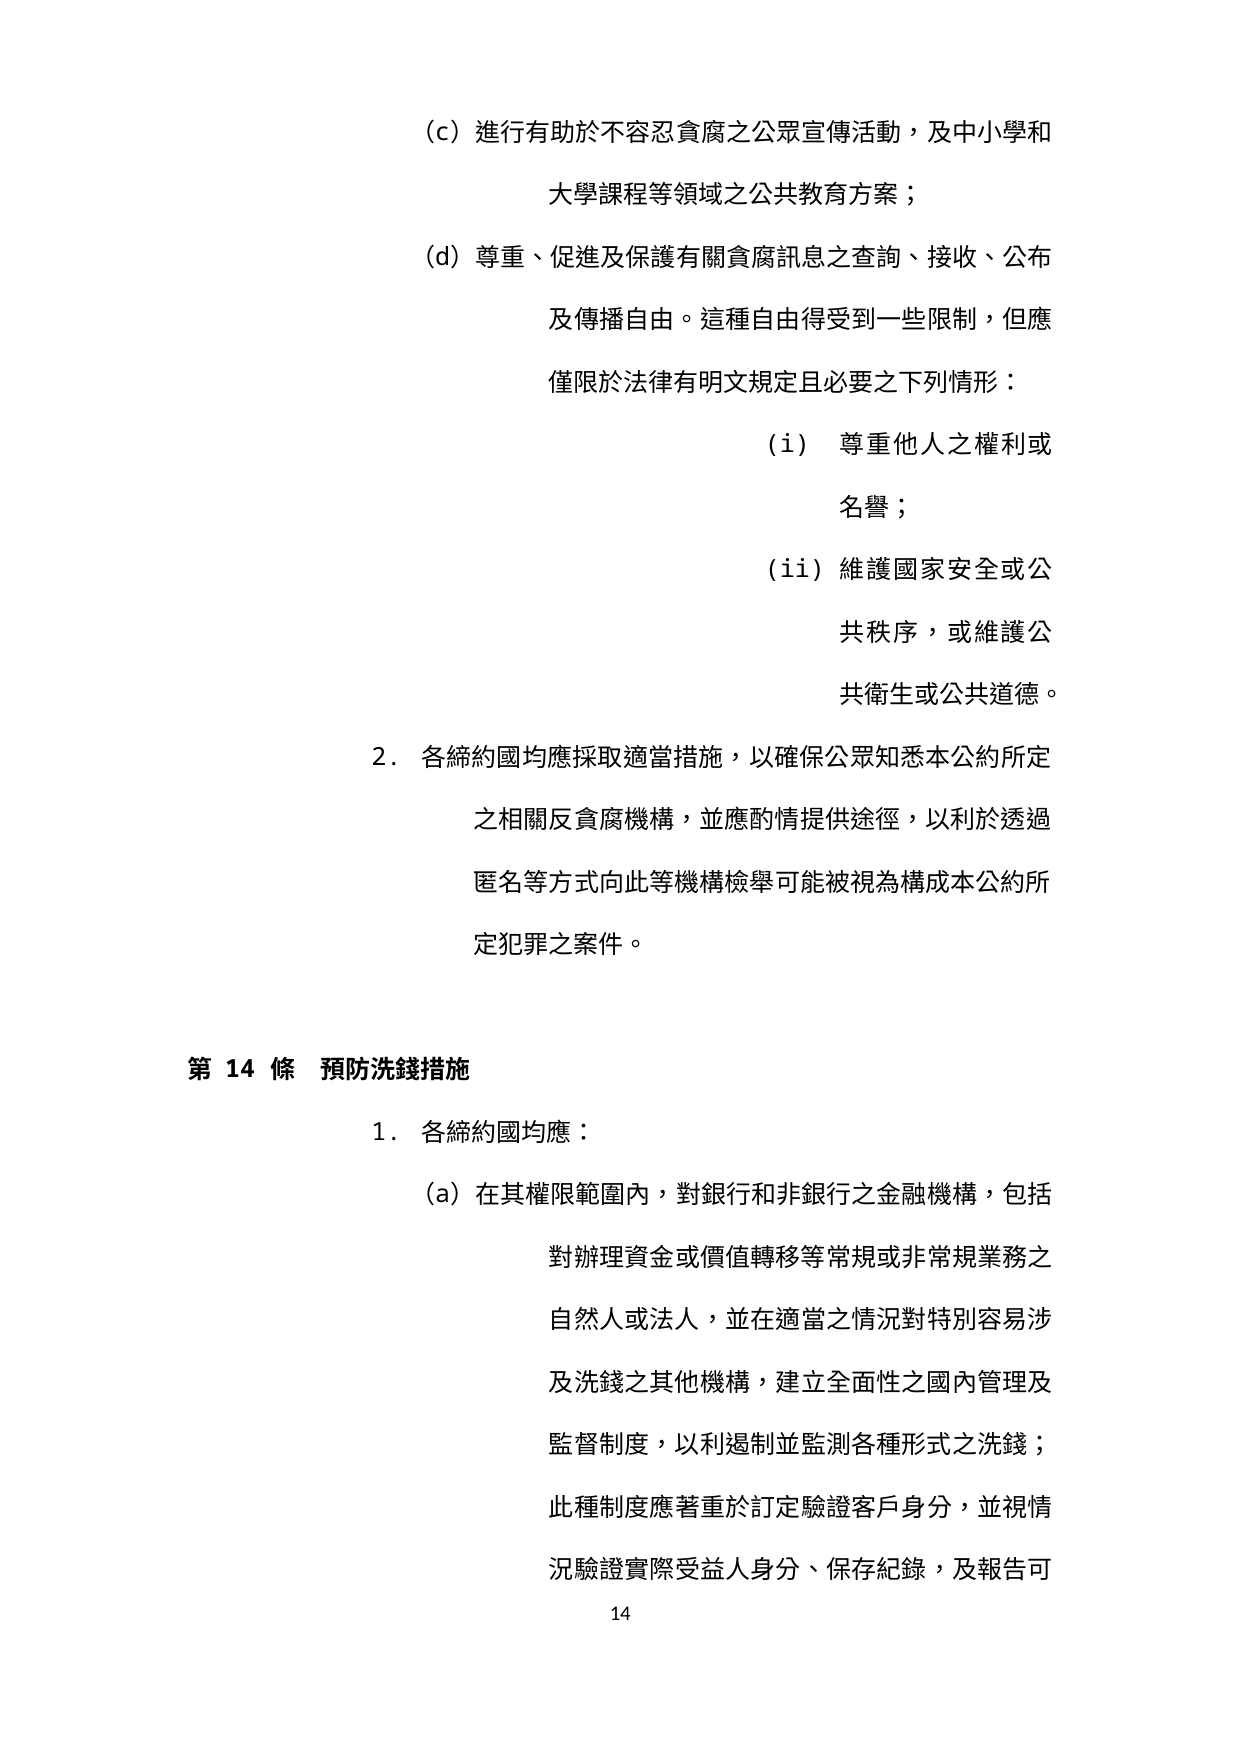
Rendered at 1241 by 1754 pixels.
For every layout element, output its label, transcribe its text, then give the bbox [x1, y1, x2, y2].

list 進行有助於不容忍貪腐之公眾宣傳活動，及中小學和大學課程等領域之公共教育方案； [410, 89, 1053, 214]
list 各締約國均應採取適當措施，以確保公眾知悉本公約所定之相關反貪腐機構，並應酌情提供途徑，以利於透過匿名等方式向此等機構檢舉可能被視為構成本公約所定犯罪之案件。 [371, 714, 1053, 964]
list 尊重、促進及保護有關貪腐訊息之查詢、接收、公布及傳播自由。這種自由得受到一些限制，但應僅限於法律有明文規定且必要之下列情形： [410, 214, 1053, 401]
list 在其權限範圍內，對銀行和非銀行之金融機構，包括對辦理資金或價值轉移等常規或非常規業務之自然人或法人，並在適當之情況對特別容易涉及洗錢之其他機構，建立全面性之國內管理及監督制度，以利遏制並監測各種形式之洗錢；此種制度應著重於訂定驗證客戶身分，並視情況驗證實際受益人身分、保存紀錄，及報告可 [410, 1151, 1053, 1589]
list 尊重他人之權利或名譽； [764, 401, 1053, 526]
list 維護國家安全或公共秩序，或維護公共衛生或公共道德。 [764, 526, 1053, 714]
list 各締約國均應： [371, 1089, 1053, 1151]
text 第 14 條 預防洗錢措施 [187, 1026, 1053, 1089]
